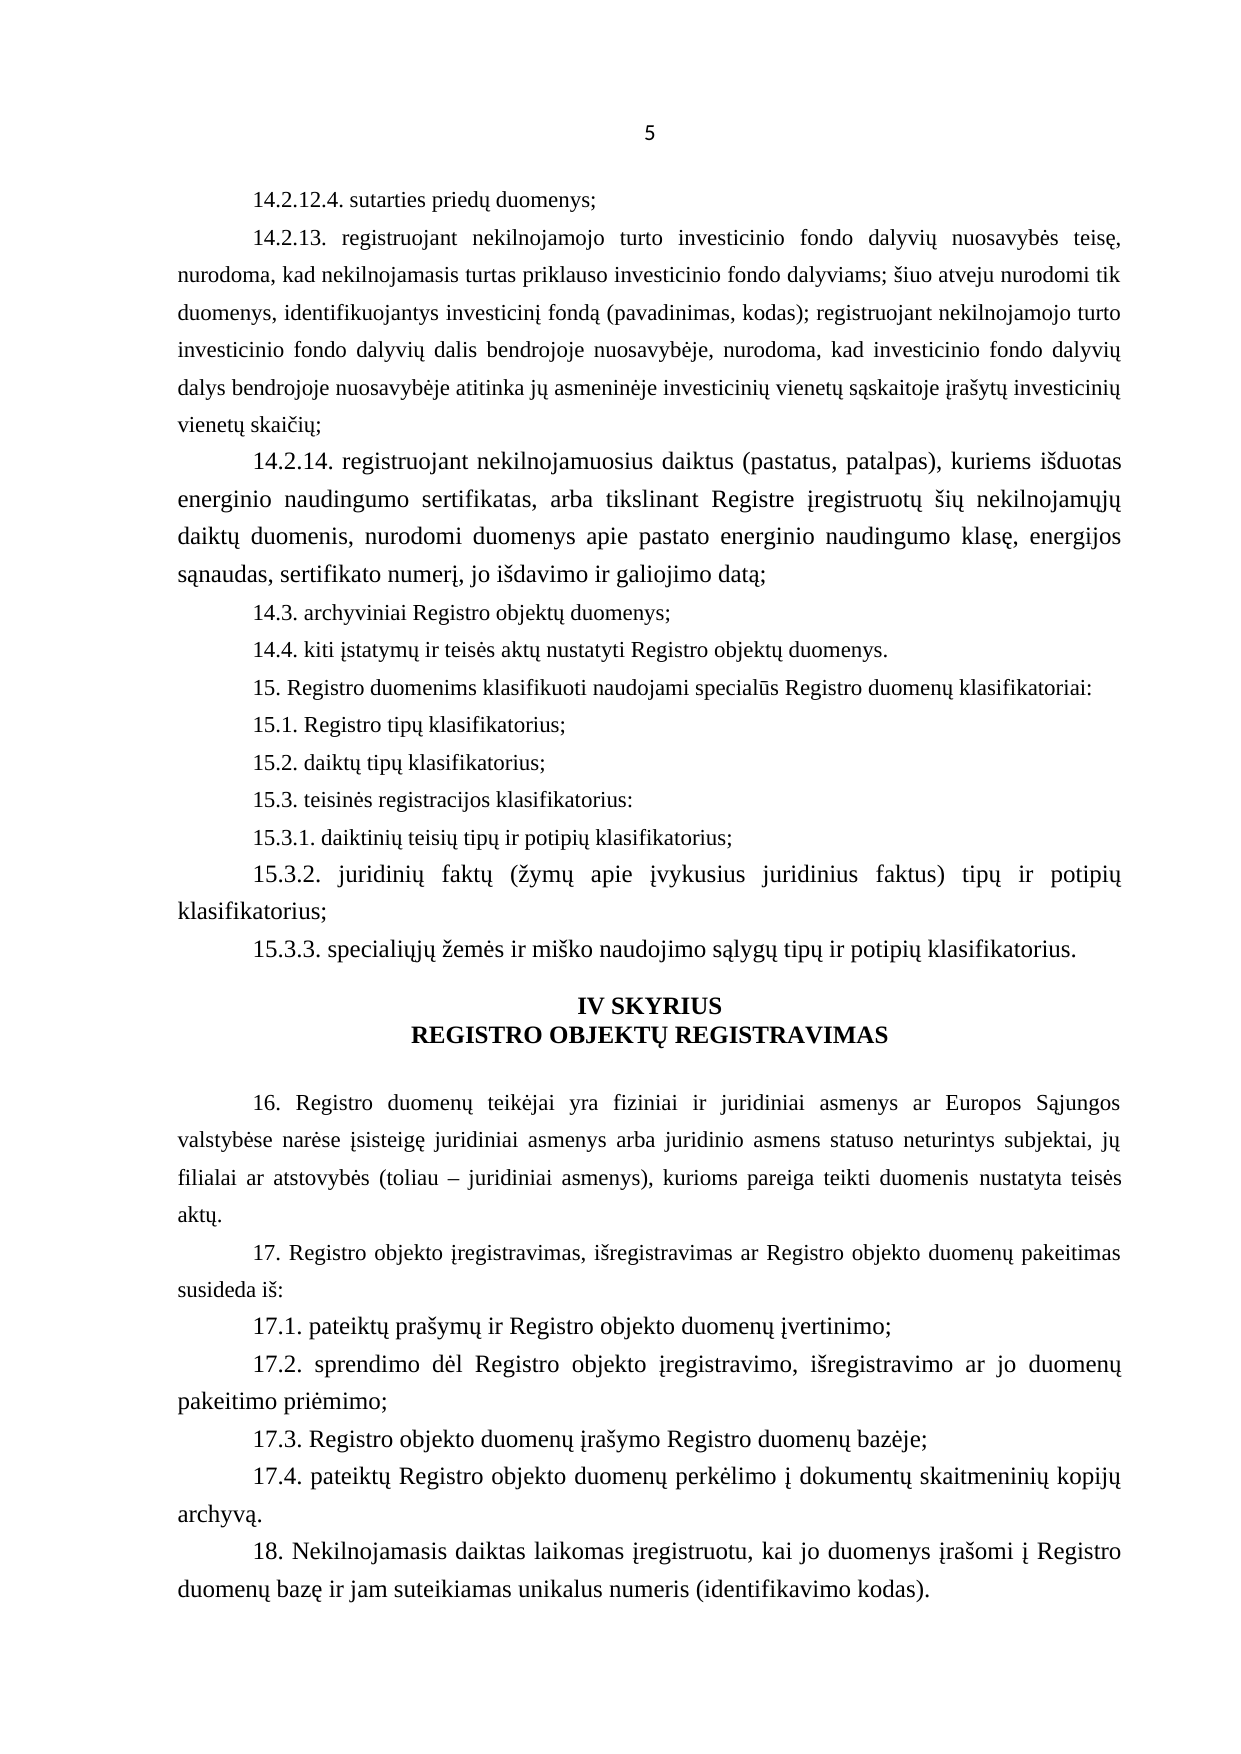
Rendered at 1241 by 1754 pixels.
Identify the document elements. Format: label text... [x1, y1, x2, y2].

text 17.1. pateiktų prašymų ir Registro objekto duomenų įvertinimo; [177, 1302, 1122, 1340]
text 15.1. Registro tipų klasifikatorius; [177, 700, 1122, 737]
text 14.2.12.4. sutarties priedų duomenys; [177, 175, 1122, 212]
text 14.4. kiti įstatymų ir teisės aktų nustatyti Registro objektų duomenys. [177, 625, 1122, 662]
text 15.3.1. daiktinių teisių tipų ir potipių klasifikatorius; [177, 812, 1122, 850]
text 14.2.13. registruojant nekilnojamojo turto investicinio fondo dalyvių nuosavybės teisę, nurodoma, kad nekilnojamasis turtas priklauso investicinio fondo dalyviams; šiuo atveju nurodomi tik duomenys, identifikuojantys investicinį fondą (pavadinimas, kodas); registruojant nekilnojamojo turto investicinio fondo dalyvių dalis bendrojoje nuosavybėje, nurodoma, kad investicinio fondo dalyvių dalys bendrojoje nuosavybėje atitinka jų asmeninėje investicinių vienetų sąskaitoje įrašytų investicinių vienetų skaičių; [177, 212, 1122, 437]
text 17.4. pateiktų Registro objekto duomenų perkėlimo į dokumentų skaitmeninių kopijų archyvą. [177, 1452, 1122, 1527]
text 15.3.3. specialiųjų žemės ir miško naudojimo sąlygų tipų ir potipių klasifikatorius. [177, 925, 1122, 962]
text 18. Nekilnojamasis daiktas laikomas įregistruotu, kai jo duomenys įrašomi į Registro duomenų bazę ir jam suteikiamas unikalus numeris (identifikavimo kodas). [177, 1527, 1122, 1602]
text 15.3.2. juridinių faktų (žymų apie įvykusius juridinius faktus) tipų ir potipių klasifikatorius; [177, 850, 1122, 925]
text REGISTRO OBJEKTŲ REGISTRAVIMAS [177, 1020, 1122, 1049]
text 17.2. sprendimo dėl Registro objekto įregistravimo, išregistravimo ar jo duomenų pakeitimo priėmimo; [177, 1340, 1122, 1415]
text 15.3. teisinės registracijos klasifikatorius: [177, 775, 1122, 812]
text 17. Registro objekto įregistravimas, išregistravimas ar Registro objekto duomenų pakeitimas susideda iš: [177, 1227, 1122, 1302]
text 15. Registro duomenims klasifikuoti naudojami specialūs Registro duomenų klasifikatoriai: [177, 662, 1122, 700]
text 14.2.14. registruojant nekilnojamuosius daiktus (pastatus, patalpas), kuriems išduotas energinio naudingumo sertifikatas, arba tikslinant Registre įregistruotų šių nekilnojamųjų daiktų duomenis, nurodomi duomenys apie pastato energinio naudingumo klasę, energijos sąnaudas, sertifikato numerį, jo išdavimo ir galiojimo datą; [177, 437, 1122, 587]
text IV SKYRIUS [177, 991, 1122, 1020]
text 14.3. archyviniai Registro objektų duomenys; [177, 587, 1122, 625]
text 15.2. daiktų tipų klasifikatorius; [177, 737, 1122, 775]
text 16. Registro duomenų teikėjai yra fiziniai ir juridiniai asmenys ar Europos Sąjungos valstybėse narėse įsisteigę juridiniai asmenys arba juridinio asmens statuso neturintys subjektai, jų filialai ar atstovybės (toliau – juridiniai asmenys), kurioms pareiga teikti duomenis nustatyta teisės aktų. [177, 1077, 1122, 1227]
text 17.3. Registro objekto duomenų įrašymo Registro duomenų bazėje; [177, 1415, 1122, 1452]
